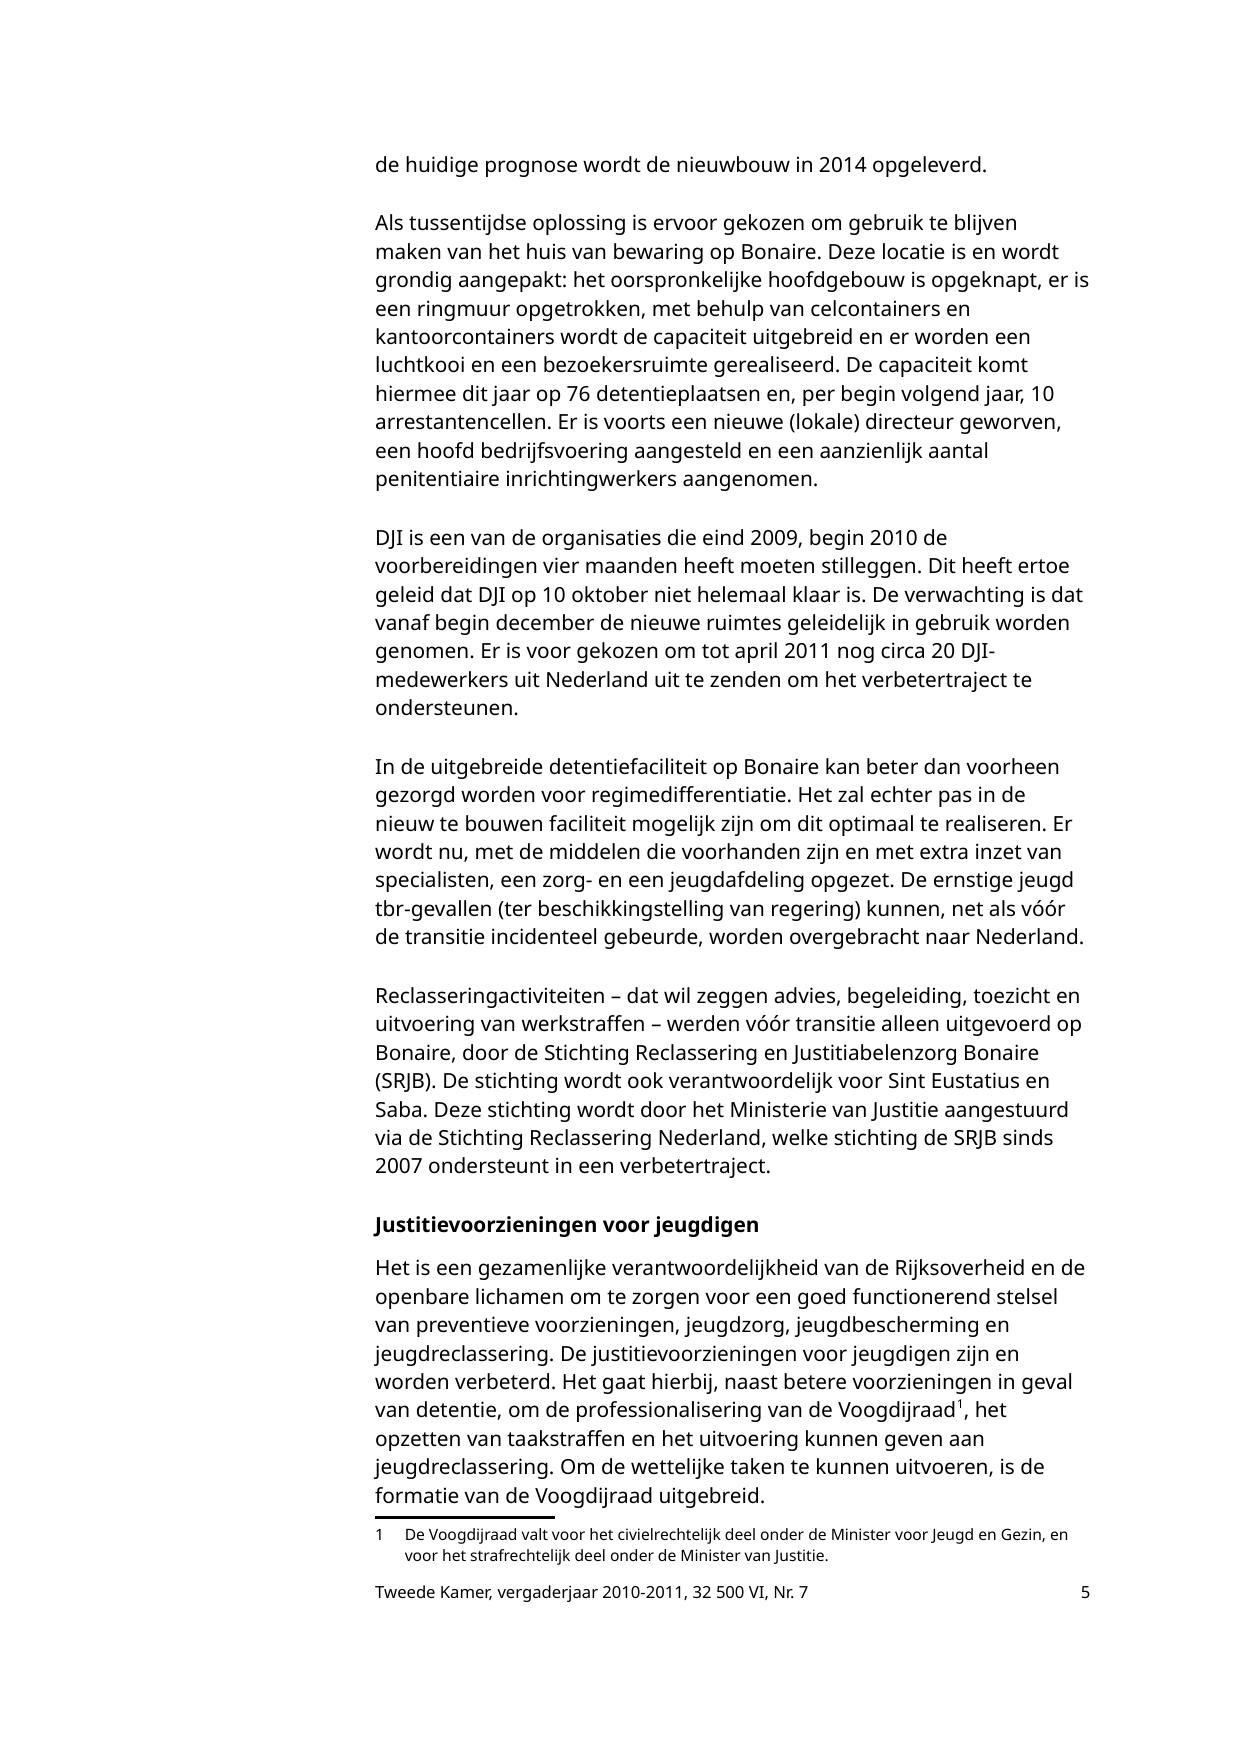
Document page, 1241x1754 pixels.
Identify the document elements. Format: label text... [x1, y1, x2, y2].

text In de uitgebreide detentiefaciliteit op Bonaire kan beter dan voorheen gezorgd worden voor regimedifferentiatie. Het zal echter pas in de nieuw te bouwen faciliteit mogelijk zijn om dit optimaal te realiseren. Er wordt nu, met de middelen die voorhanden zijn en met extra inzet van specialisten, een zorg- en een jeugdafdeling opgezet. De ernstige jeugd tbr-gevallen (ter beschikkingstelling van regering) kunnen, net als vóór de transitie incidenteel gebeurde, worden overgebracht naar Nederland. [375, 752, 1090, 951]
text Als tussentijdse oplossing is ervoor gekozen om gebruik te blijven maken van het huis van bewaring op Bonaire. Deze locatie is en wordt grondig aangepakt: het oorspronkelijke hoofdgebouw is opgeknapt, er is een ringmuur opgetrokken, met behulp van celcontainers en kantoorcontainers wordt de capaciteit uitgebreid en er worden een luchtkooi en een bezoekersruimte gerealiseerd. De capaciteit komt hiermee dit jaar op 76 detentieplaatsen en, per begin volgend jaar, 10 arrestantencellen. Er is voorts een nieuwe (lokale) directeur geworven, een hoofd bedrijfsvoering aangesteld en een aanzienlijk aantal penitentiaire inrichtingwerkers aangenomen. [375, 208, 1090, 493]
text De Voogdijraad valt voor het civielrechtelijk deel onder de Minister voor Jeugd en Gezin, en voor het strafrechtelijk deel onder de Minister van Justitie. [375, 1481, 1090, 1566]
text Justitievoorzieningen voor jeugdigen [375, 1210, 1090, 1238]
text de huidige prognose wordt de nieuwbouw in 2014 opgeleverd. [375, 150, 1090, 178]
text Het is een gezamenlijke verantwoordelijkheid van de Rijksoverheid en de openbare lichamen om te zorgen voor een goed functionerend stelsel van preventieve voorzieningen, jeugdzorg, jeugdbescherming en jeugdreclassering. De justitievoorzieningen voor jeugdigen zijn en worden verbeterd. Het gaat hierbij, naast betere voorzieningen in geval van detentie, om de professionalisering van de Voogdijraad, het opzetten van taakstraffen en het uitvoering kunnen geven aan jeugdreclassering. Om de wettelijke taken te kunnen uitvoeren, is de formatie van de Voogdijraad uitgebreid. [375, 1253, 1090, 1452]
text Reclasseringactiviteiten – dat wil zeggen advies, begeleiding, toezicht en uitvoering van werkstraffen – werden vóór transitie alleen uitgevoerd op Bonaire, door de Stichting Reclassering en Justitiabelenzorg Bonaire (SRJB). De stichting wordt ook verantwoordelijk voor Sint Eustatius en Saba. Deze stichting wordt door het Ministerie van Justitie aangestuurd via de Stichting Reclassering Nederland, welke stichting de SRJB sinds 2007 ondersteunt in een verbetertraject. [375, 981, 1090, 1180]
text DJI is een van de organisaties die eind 2009, begin 2010 de voorbereidingen vier maanden heeft moeten stilleggen. Dit heeft ertoe geleid dat DJI op 10 oktober niet helemaal klaar is. De verwachting is dat vanaf begin december de nieuwe ruimtes geleidelijk in gebruik worden genomen. Er is voor gekozen om tot april 2011 nog circa 20 DJI-medewerkers uit Nederland uit te zenden om het verbetertraject te ondersteunen. [375, 523, 1090, 722]
